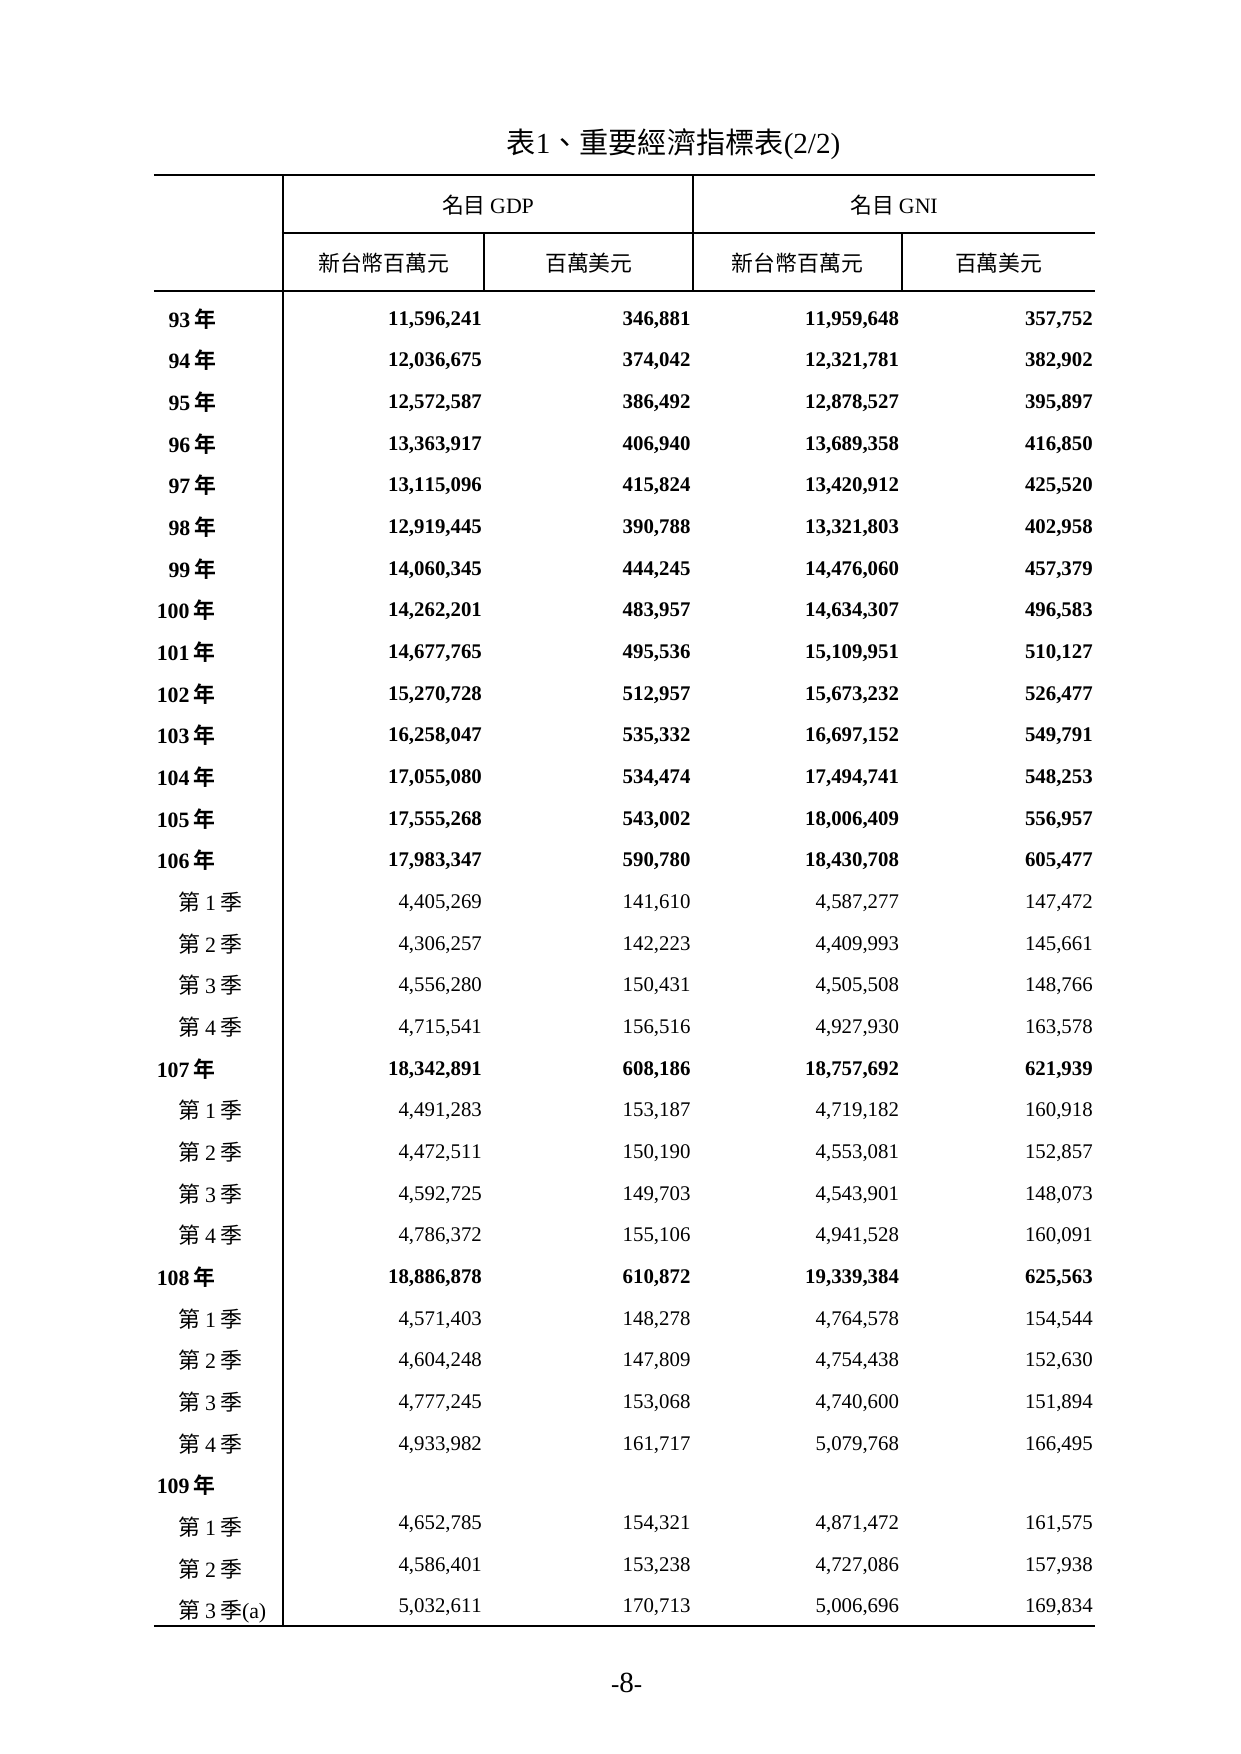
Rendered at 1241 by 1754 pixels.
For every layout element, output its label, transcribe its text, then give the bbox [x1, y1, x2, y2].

table_cell 142,223 [484, 917, 693, 958]
table_cell 141,610 [484, 875, 693, 917]
table_cell 94年 [154, 333, 282, 375]
table_cell 12,036,675 [284, 333, 484, 375]
table_cell 13,420,912 [693, 458, 902, 500]
table_cell 621,939 [902, 1042, 1095, 1083]
table_cell 4,764,578 [693, 1292, 902, 1333]
table_cell 153,238 [484, 1542, 693, 1583]
table_cell 535,332 [484, 708, 693, 750]
table_cell 13,321,803 [693, 500, 902, 542]
table_cell 101年 [154, 625, 282, 667]
table_cell 第3季 [154, 958, 282, 1000]
table_cell 415,824 [484, 458, 693, 500]
table_cell 第1季 [154, 875, 282, 917]
table_cell 148,766 [902, 958, 1095, 1000]
table_cell 18,757,692 [693, 1042, 902, 1083]
table_cell [902, 1458, 1095, 1500]
table_cell 169,834 [902, 1583, 1095, 1625]
table_cell 145,661 [902, 917, 1095, 958]
table_cell 第2季 [154, 917, 282, 958]
table_cell 148,073 [902, 1167, 1095, 1208]
table_cell 425,520 [902, 458, 1095, 500]
table_cell 149,703 [484, 1167, 693, 1208]
table_cell 第1季 [154, 1292, 282, 1333]
table_cell 483,957 [484, 583, 693, 625]
table_cell 4,571,403 [284, 1292, 484, 1333]
table_cell 12,878,527 [693, 375, 902, 417]
table_cell 151,894 [902, 1375, 1095, 1417]
table_cell 346,881 [484, 292, 693, 333]
table_cell 495,536 [484, 625, 693, 667]
table_cell 4,754,438 [693, 1333, 902, 1375]
table_cell 第4季 [154, 1417, 282, 1458]
table_cell 4,553,081 [693, 1125, 902, 1167]
table_cell 357,752 [902, 292, 1095, 333]
table_cell 12,919,445 [284, 500, 484, 542]
table_cell 374,042 [484, 333, 693, 375]
table_header 名目GDP [284, 176, 692, 232]
table_cell 163,578 [902, 1000, 1095, 1042]
table_cell 605,477 [902, 833, 1095, 875]
table_cell 610,872 [484, 1250, 693, 1292]
table_cell 457,379 [902, 542, 1095, 583]
table_cell 150,431 [484, 958, 693, 1000]
table_cell 93年 [154, 292, 282, 333]
table_cell 4,777,245 [284, 1375, 484, 1417]
table_cell 154,321 [484, 1500, 693, 1542]
table_cell 100年 [154, 583, 282, 625]
table_cell 14,634,307 [693, 583, 902, 625]
table_cell 96年 [154, 417, 282, 458]
table_cell 18,886,878 [284, 1250, 484, 1292]
table_header 名目GNI [694, 176, 1095, 232]
table_cell 新台幣百萬元 [694, 234, 901, 289]
table_cell 390,788 [484, 500, 693, 542]
table_cell 549,791 [902, 708, 1095, 750]
table_cell 17,494,741 [693, 750, 902, 792]
table_cell 新台幣百萬元 [284, 234, 483, 289]
table_cell 第4季 [154, 1208, 282, 1250]
table_cell 14,476,060 [693, 542, 902, 583]
table_cell 170,713 [484, 1583, 693, 1625]
table_cell 543,002 [484, 792, 693, 833]
table_cell 第2季 [154, 1125, 282, 1167]
table_cell 4,719,182 [693, 1083, 902, 1125]
table_cell 105年 [154, 792, 282, 833]
table_cell 153,068 [484, 1375, 693, 1417]
table_cell 108年 [154, 1250, 282, 1292]
table_cell 406,940 [484, 417, 693, 458]
table_cell 11,596,241 [284, 292, 484, 333]
table_cell 14,060,345 [284, 542, 484, 583]
table_cell 98年 [154, 500, 282, 542]
table_cell 512,957 [484, 667, 693, 708]
table_cell 4,927,930 [693, 1000, 902, 1042]
table_cell 4,491,283 [284, 1083, 484, 1125]
table_cell 13,363,917 [284, 417, 484, 458]
table_cell 556,957 [902, 792, 1095, 833]
table_cell 14,262,201 [284, 583, 484, 625]
table_cell 4,715,541 [284, 1000, 484, 1042]
table_cell 99年 [154, 542, 282, 583]
table_cell 109年 [154, 1458, 282, 1500]
table_cell 166,495 [902, 1417, 1095, 1458]
table_cell 第4季 [154, 1000, 282, 1042]
table_cell 17,983,347 [284, 833, 484, 875]
table_cell 11,959,648 [693, 292, 902, 333]
table_cell 第3季 [154, 1375, 282, 1417]
table_cell 4,941,528 [693, 1208, 902, 1250]
table_cell 104年 [154, 750, 282, 792]
table_cell 395,897 [902, 375, 1095, 417]
table_cell 13,689,358 [693, 417, 902, 458]
table_cell 第1季 [154, 1083, 282, 1125]
table_cell 416,850 [902, 417, 1095, 458]
table_cell 160,918 [902, 1083, 1095, 1125]
table_cell 526,477 [902, 667, 1095, 708]
text 表1、重要經濟指標表(2/2) [216, 118, 1131, 162]
table_cell 534,474 [484, 750, 693, 792]
table_cell 161,717 [484, 1417, 693, 1458]
table_cell 4,740,600 [693, 1375, 902, 1417]
table_cell 第3季 [154, 1167, 282, 1208]
table_cell 608,186 [484, 1042, 693, 1083]
table_cell 107年 [154, 1042, 282, 1083]
table_cell 402,958 [902, 500, 1095, 542]
table_cell 4,871,472 [693, 1500, 902, 1542]
table_cell 17,555,268 [284, 792, 484, 833]
table_cell 157,938 [902, 1542, 1095, 1583]
table_cell 百萬美元 [485, 234, 692, 289]
table_cell 15,673,232 [693, 667, 902, 708]
table_cell 148,278 [484, 1292, 693, 1333]
table_cell 152,630 [902, 1333, 1095, 1375]
table_cell 147,472 [902, 875, 1095, 917]
table_cell 15,270,728 [284, 667, 484, 708]
table_cell 590,780 [484, 833, 693, 875]
table_cell [693, 1458, 902, 1500]
table_cell 102年 [154, 667, 282, 708]
table_cell 4,592,725 [284, 1167, 484, 1208]
table_cell 382,902 [902, 333, 1095, 375]
table_cell 12,572,587 [284, 375, 484, 417]
table_cell [484, 1458, 693, 1500]
table_cell 161,575 [902, 1500, 1095, 1542]
table_cell 4,472,511 [284, 1125, 484, 1167]
table_cell 154,544 [902, 1292, 1095, 1333]
table_cell 496,583 [902, 583, 1095, 625]
table_cell 第2季 [154, 1333, 282, 1375]
table_cell 150,190 [484, 1125, 693, 1167]
table_cell 4,543,901 [693, 1167, 902, 1208]
table_cell 4,586,401 [284, 1542, 484, 1583]
table_cell 14,677,765 [284, 625, 484, 667]
table_cell 4,409,993 [693, 917, 902, 958]
table_cell 16,258,047 [284, 708, 484, 750]
table_cell 4,604,248 [284, 1333, 484, 1375]
table_cell 95年 [154, 375, 282, 417]
table_cell 12,321,781 [693, 333, 902, 375]
table_cell 百萬美元 [903, 234, 1095, 289]
table_cell 147,809 [484, 1333, 693, 1375]
table_cell 第3季(a) [154, 1583, 282, 1625]
table_cell 4,587,277 [693, 875, 902, 917]
table_cell 153,187 [484, 1083, 693, 1125]
table_cell 160,091 [902, 1208, 1095, 1250]
table_cell 156,516 [484, 1000, 693, 1042]
table_cell [284, 1458, 484, 1500]
table_cell 386,492 [484, 375, 693, 417]
table_cell 97年 [154, 458, 282, 500]
table_cell 4,505,508 [693, 958, 902, 1000]
table_cell 4,727,086 [693, 1542, 902, 1583]
table_cell 13,115,096 [284, 458, 484, 500]
table_cell 106年 [154, 833, 282, 875]
table_cell 18,006,409 [693, 792, 902, 833]
table_cell 4,652,785 [284, 1500, 484, 1542]
table_cell 5,032,611 [284, 1583, 484, 1625]
table_cell 103年 [154, 708, 282, 750]
table_cell 第2季 [154, 1542, 282, 1583]
table_cell 155,106 [484, 1208, 693, 1250]
table_header [154, 176, 282, 289]
table_cell 548,253 [902, 750, 1095, 792]
table_cell 4,306,257 [284, 917, 484, 958]
table_cell 4,933,982 [284, 1417, 484, 1458]
table_cell 4,405,269 [284, 875, 484, 917]
table_cell 15,109,951 [693, 625, 902, 667]
table_cell 19,339,384 [693, 1250, 902, 1292]
table_cell 5,079,768 [693, 1417, 902, 1458]
table_cell 5,006,696 [693, 1583, 902, 1625]
table_cell 152,857 [902, 1125, 1095, 1167]
table_cell 16,697,152 [693, 708, 902, 750]
table_cell 17,055,080 [284, 750, 484, 792]
table_cell 4,786,372 [284, 1208, 484, 1250]
table_cell 4,556,280 [284, 958, 484, 1000]
table_cell 18,430,708 [693, 833, 902, 875]
table_cell 444,245 [484, 542, 693, 583]
table_cell 625,563 [902, 1250, 1095, 1292]
table_cell 第1季 [154, 1500, 282, 1542]
table_cell 510,127 [902, 625, 1095, 667]
table_cell 18,342,891 [284, 1042, 484, 1083]
